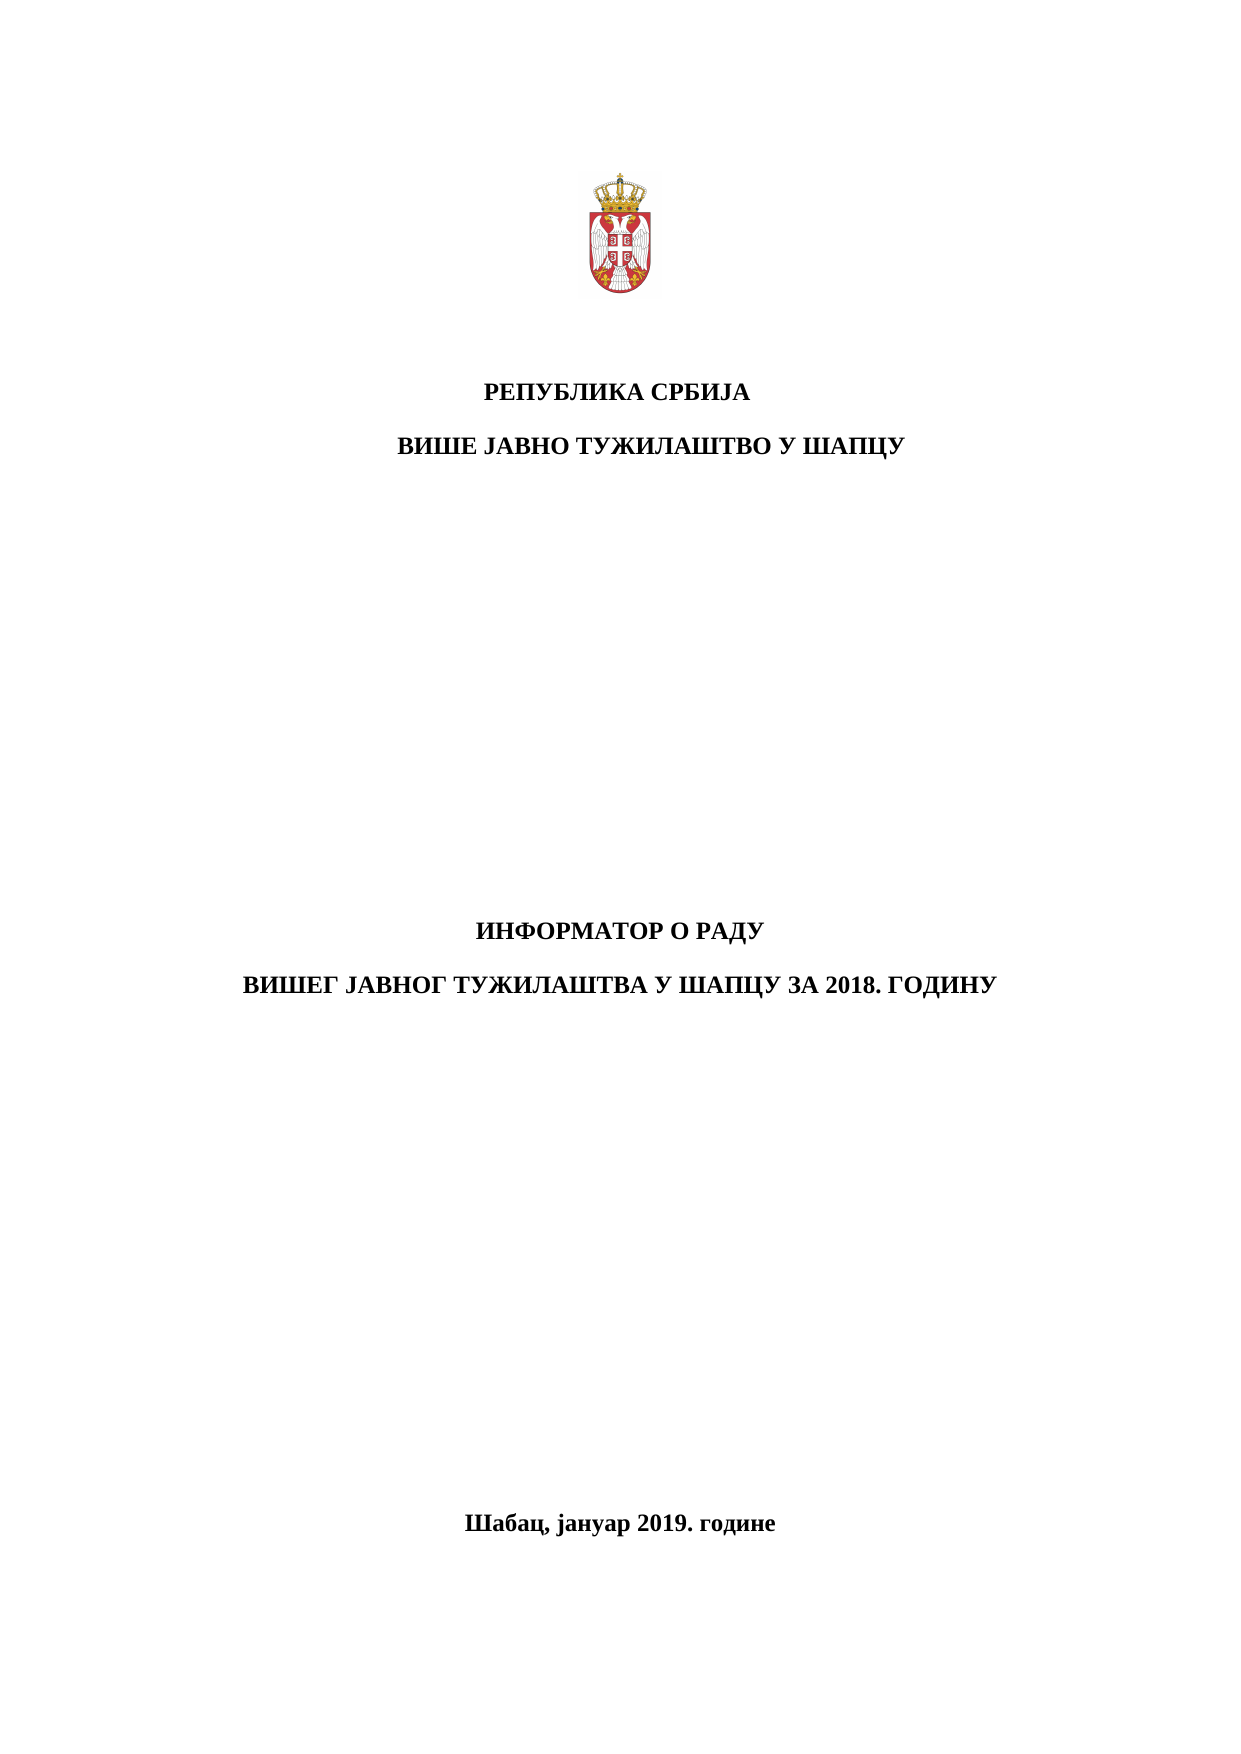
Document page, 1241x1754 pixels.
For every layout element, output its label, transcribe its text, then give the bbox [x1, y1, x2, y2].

text Шабац, јануар 2019. године [118, 1508, 1122, 1537]
text ВИШЕ ЈАВНО ТУЖИЛАШТВО У ШАПЦУ [118, 431, 1122, 460]
text РЕПУБЛИКА СРБИЈА [118, 377, 1122, 406]
text ВИШЕГ ЈАВНОГ ТУЖИЛАШТВА У ШАПЦУ ЗА 2018. ГОДИНУ [118, 970, 1122, 998]
text ИНФОРМАТОР О РАДУ [118, 916, 1122, 945]
